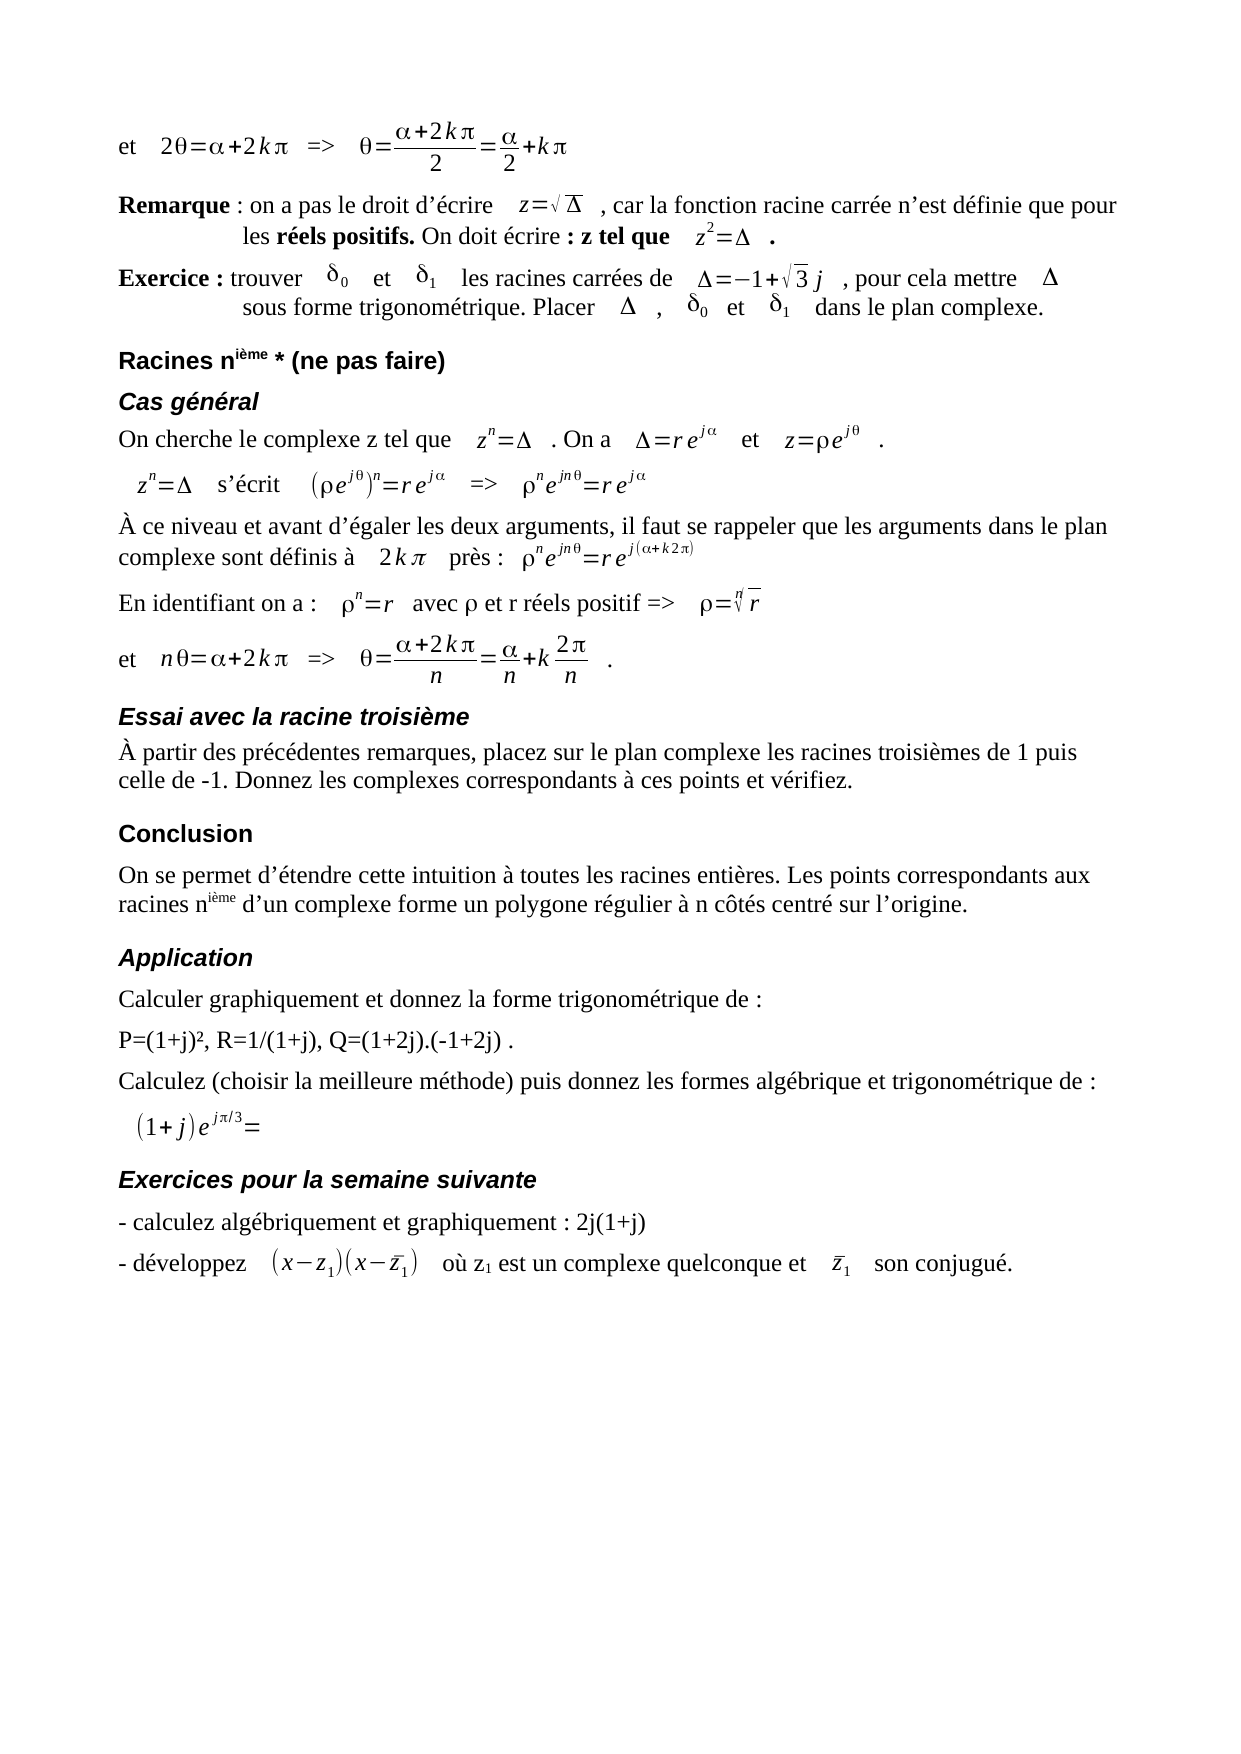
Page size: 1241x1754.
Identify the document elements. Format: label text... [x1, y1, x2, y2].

text - calculez algébriquement et graphiquement : 2j(1+j) [118, 1207, 1122, 1235]
subtitle Racines nième * (ne pas faire) [118, 346, 1122, 374]
subtitle Conclusion [118, 819, 1122, 848]
text et => . [118, 630, 1122, 689]
subtitle Exercices pour la semaine suivante [118, 1166, 1122, 1194]
text - développez où z1 est un complexe quelconque et son conjugué. [118, 1248, 1122, 1280]
text et => [118, 118, 1122, 177]
text Calculez (choisir la meilleure méthode) puis donnez les formes algébrique et trigonométrique de : [118, 1066, 1122, 1095]
subtitle Cas général [118, 387, 1122, 415]
text En identifiant on a : avec  et r réels positif => [118, 584, 1122, 618]
text À ce niveau et avant d’égaler les deux arguments, il faut se rappeler que les arguments dans le plan complexe sont définis à près : [118, 511, 1122, 572]
text P=(1+j)², R=1/(1+j), Q=(1+2j).(-1+2j) . [118, 1025, 1122, 1054]
subtitle Essai avec la racine troisième [118, 702, 1122, 730]
text s’écrit => [118, 466, 1122, 498]
text Exercice : trouver et les racines carrées de , pour cela mettre sous forme trigonométrique. Placer , et dans le plan complexe. [118, 262, 1122, 321]
text À partir des précédentes remarques, placez sur le plan complexe les racines troisièmes de 1 puis celle de -1. Donnez les complexes correspondants à ces points et vérifiez. [118, 737, 1122, 794]
text Calculer graphiquement et donnez la forme trigonométrique de : [118, 984, 1122, 1012]
text Remarque : on a pas le droit d’écrire , car la fonction racine carrée n’est définie que pour les réels positifs. On doit écrire : z tel que . [118, 190, 1122, 250]
text On se permet d’étendre cette intuition à toutes les racines entières. Les points correspondants aux racines nième d’un complexe forme un polygone régulier à n côtés centré sur l’origine. [118, 860, 1122, 918]
subtitle Application [118, 943, 1122, 971]
text On cherche le complexe z tel que . On a et . [118, 422, 1122, 454]
